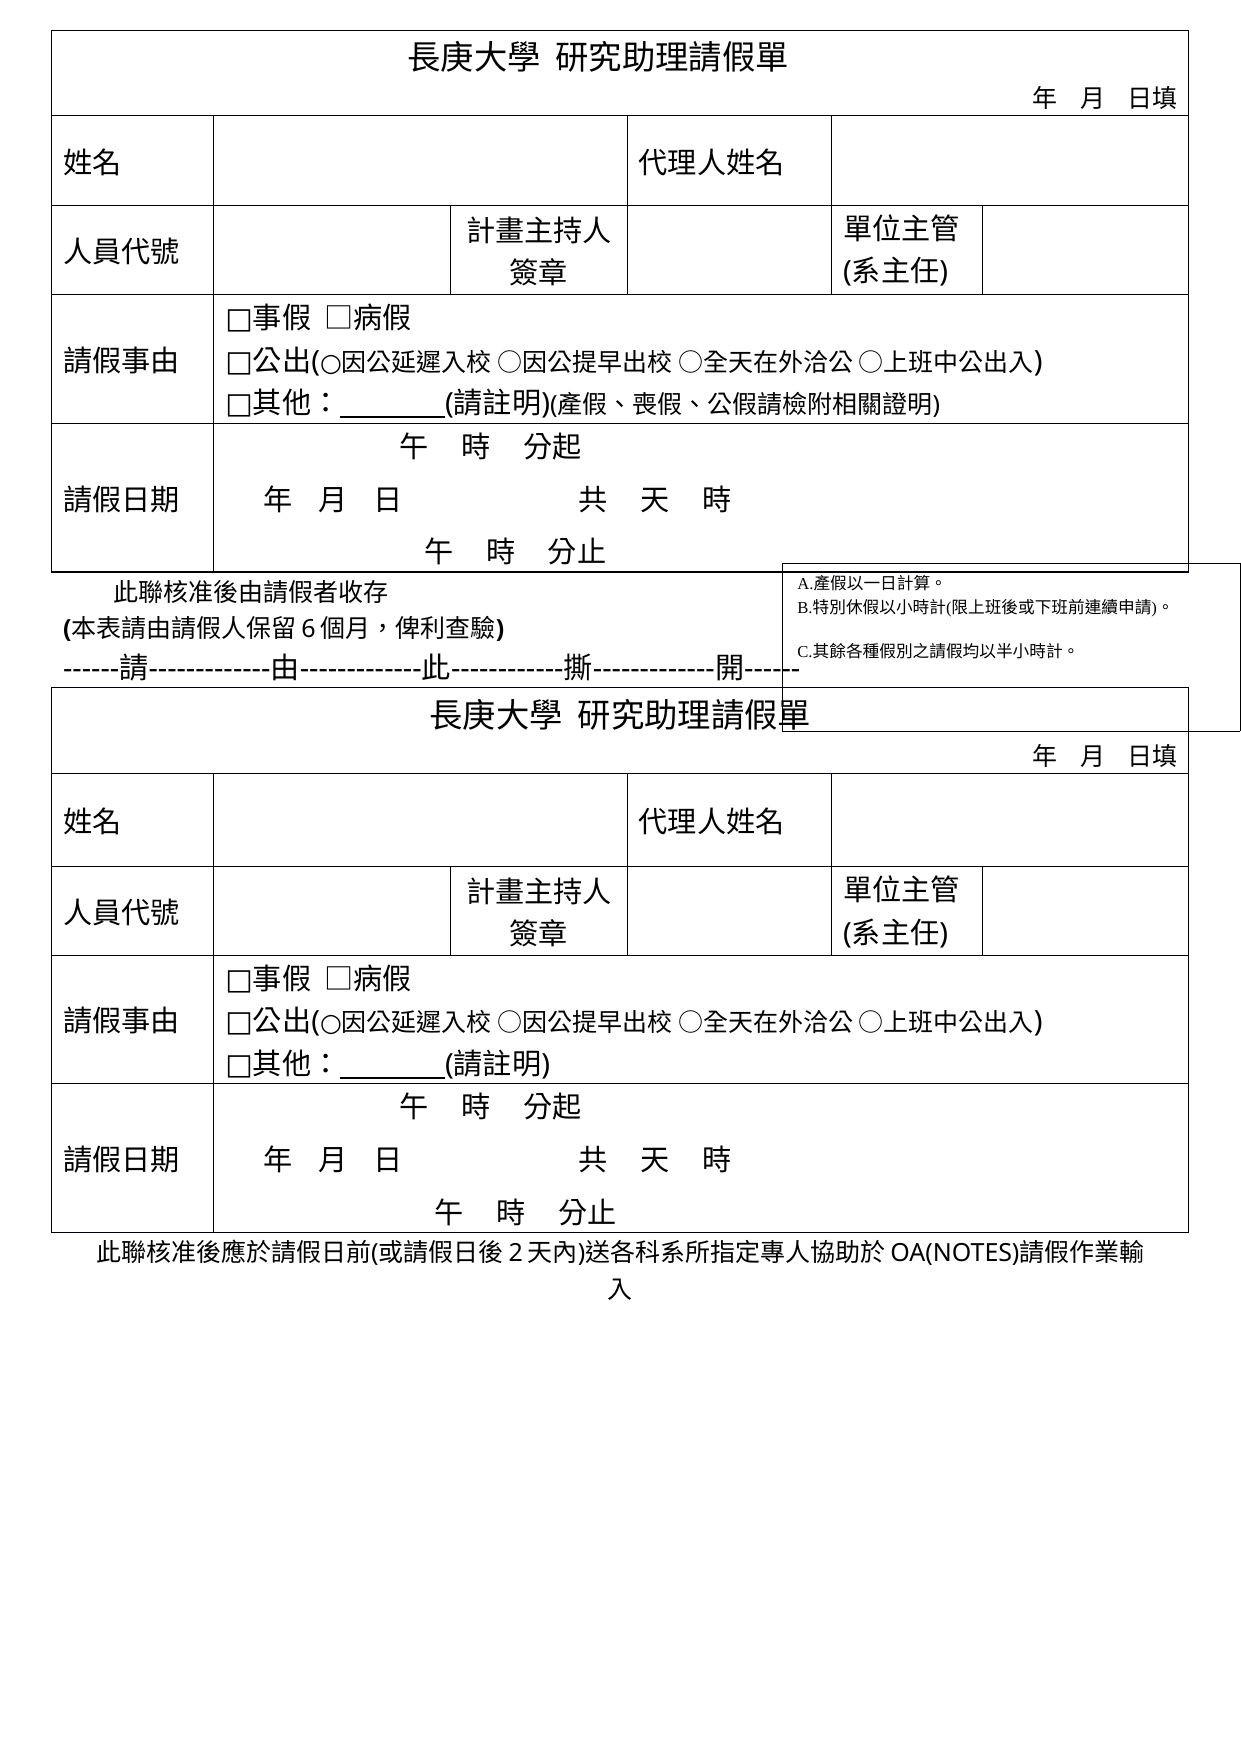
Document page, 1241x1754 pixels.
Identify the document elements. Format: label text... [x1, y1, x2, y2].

table_cell 計畫主持人簽章 [451, 206, 627, 294]
table_cell [832, 774, 1188, 866]
table_cell [628, 867, 831, 954]
table_cell [983, 867, 1188, 954]
table_cell 人員代號 [52, 867, 213, 954]
table_cell 長庚大學 研究助理請假單 年 月 日填 [52, 688, 1188, 773]
table_cell [214, 867, 450, 954]
text 此聯核准後應於請假日前(或請假日後2天內)送各科系所指定專人協助於OA(NOTES)請假作業輸入 [89, 1233, 1152, 1305]
table_cell 請假事由 [52, 956, 213, 1083]
table_cell [628, 206, 831, 294]
table_cell 代理人姓名 [628, 774, 831, 866]
table_cell 代理人姓名 [628, 116, 831, 205]
table_cell 請假日期 [52, 424, 213, 571]
table_cell [983, 206, 1188, 294]
table_cell 此聯核准後由請假者收存 (本表請由請假人保留6個月，俾利查驗) ------請-------------由-------------此------------撕-------------開------ [783, 573, 1189, 687]
table_cell [214, 774, 627, 866]
table_cell 午 時 分起 年 月 日 共 天 時 午 時 分止 [214, 1084, 1188, 1232]
table_cell 姓名 [52, 116, 213, 205]
table_cell 人員代號 [52, 206, 213, 294]
table_cell □事假 □病假 □公出(○因公延遲入校 ○因公提早出校 ○全天在外洽公 ○上班中公出入) □其他： (請註明)(產假、喪假、公假請檢附相關證明) [214, 295, 1188, 422]
table_cell 姓名 [52, 774, 213, 866]
table_header 長庚大學 研究助理請假單 年 月 日填 [52, 31, 1188, 115]
table_cell 請假事由 [52, 295, 213, 422]
table_cell 單位主管 (系主任) [832, 206, 982, 294]
table_cell 此聯核准後由請假者收存 (本表請由請假人保留6個月，俾利查驗) ------請-------------由-------------此------------撕-------------開------ [52, 573, 782, 687]
table_cell 請假日期 [52, 1084, 213, 1232]
table_cell 單位主管 (系主任) [832, 867, 982, 954]
table_cell 計畫主持人簽章 [451, 867, 627, 954]
table_cell [214, 116, 627, 205]
table_cell □事假 □病假 □公出(○因公延遲入校 ○因公提早出校 ○全天在外洽公 ○上班中公出入) □其他： (請註明) [214, 956, 1188, 1083]
table_cell [832, 116, 1188, 205]
table_cell [214, 206, 450, 294]
table_cell 午 時 分起 年 月 日 共 天 時 午 時 分止 [214, 424, 1188, 571]
